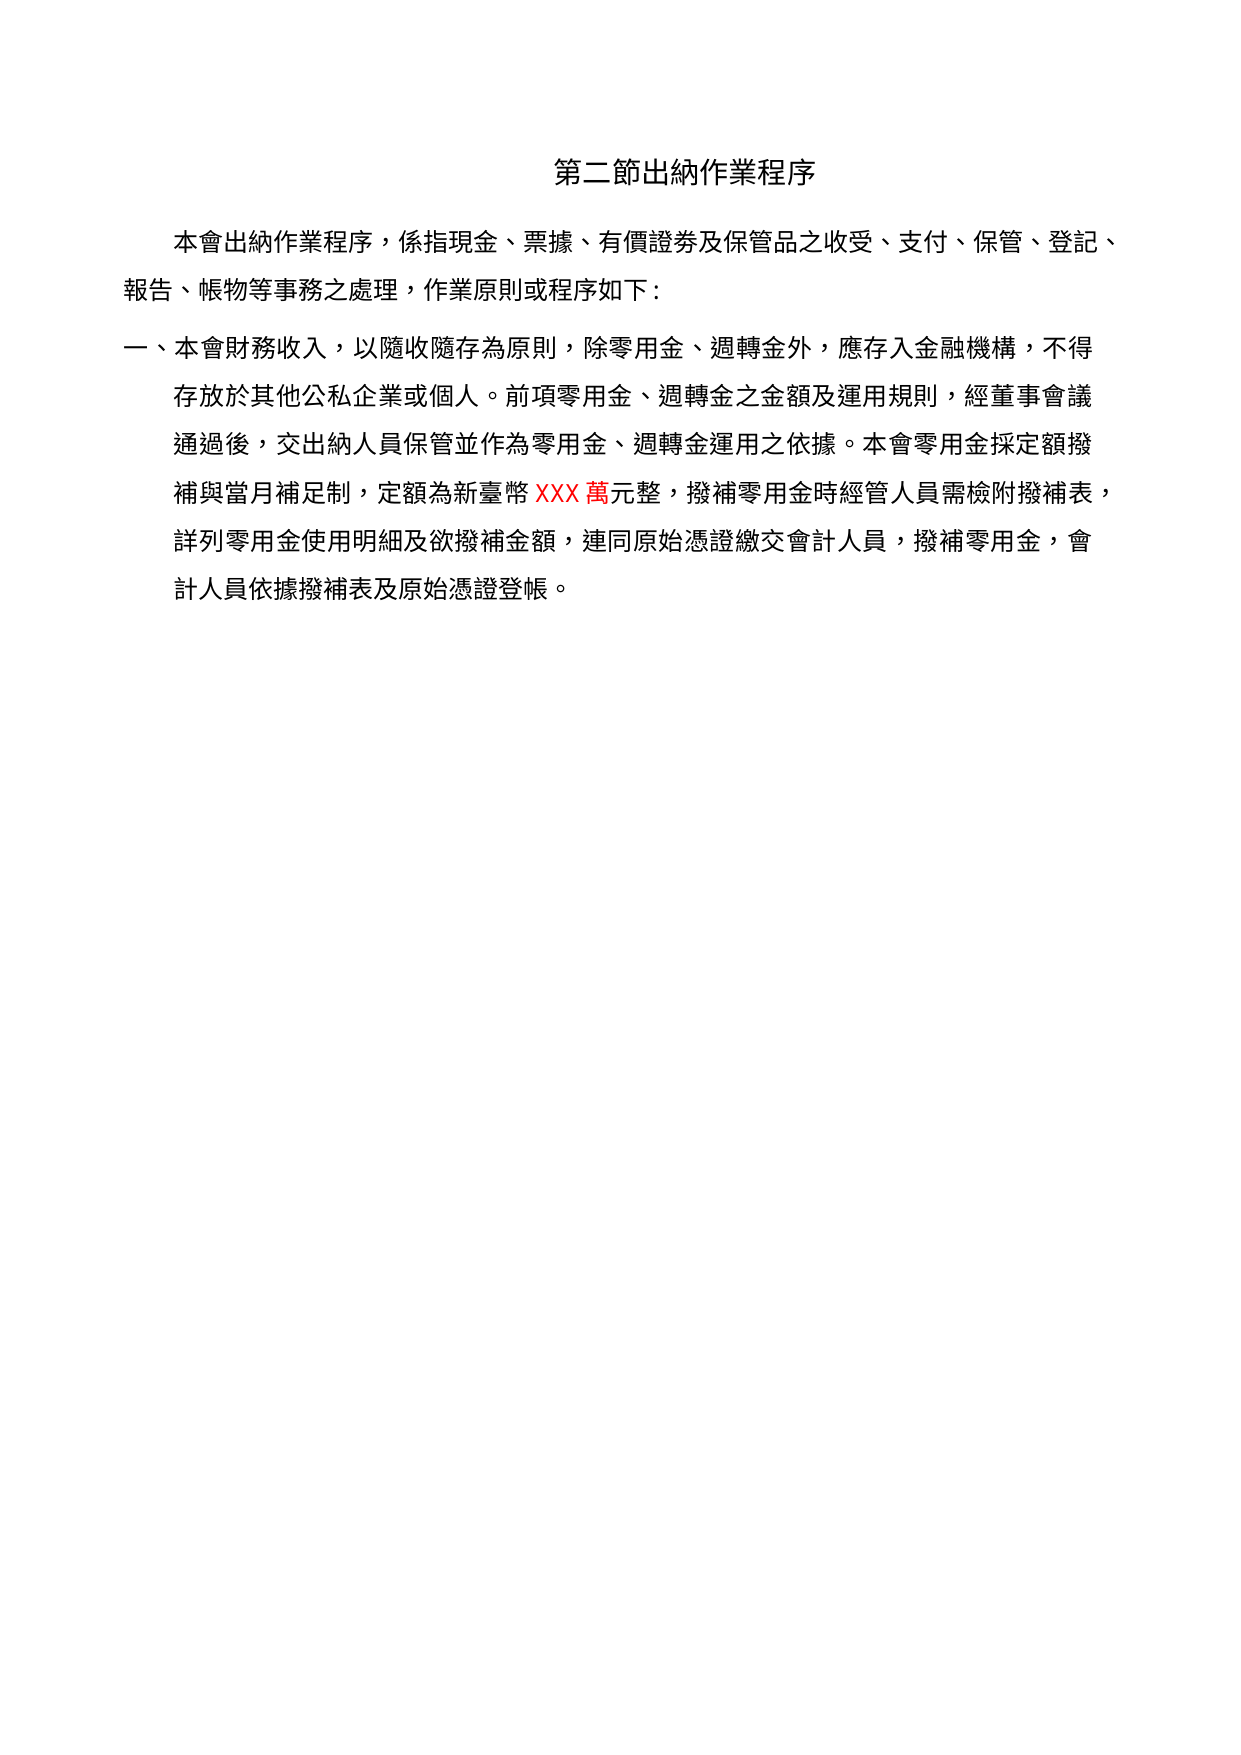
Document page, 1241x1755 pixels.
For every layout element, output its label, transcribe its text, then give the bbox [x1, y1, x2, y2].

subtitle 第二節出納作業程序 [173, 150, 1128, 192]
text 本會出納作業程序，係指現金、票據、有價證劵及保管品之收受、支付、保管、登記、報告、帳物等事務之處理，作業原則或程序如下: [123, 222, 1116, 307]
text 一、本會財務收入，以隨收隨存為原則，除零用金、週轉金外，應存入金融機構，不得存放於其他公私企業或個人。前項零用金、週轉金之金額及運用規則，經董事會議通過後，交出納人員保管並作為零用金、週轉金運用之依據。本會零用金採定額撥補與當月補足制，定額為新臺幣XXX萬元整，撥補零用金時經管人員需檢附撥補表，詳列零用金使用明細及欲撥補金額，連同原始憑證繳交會計人員，撥補零用金，會計人員依據撥補表及原始憑證登帳。 [124, 329, 1093, 606]
